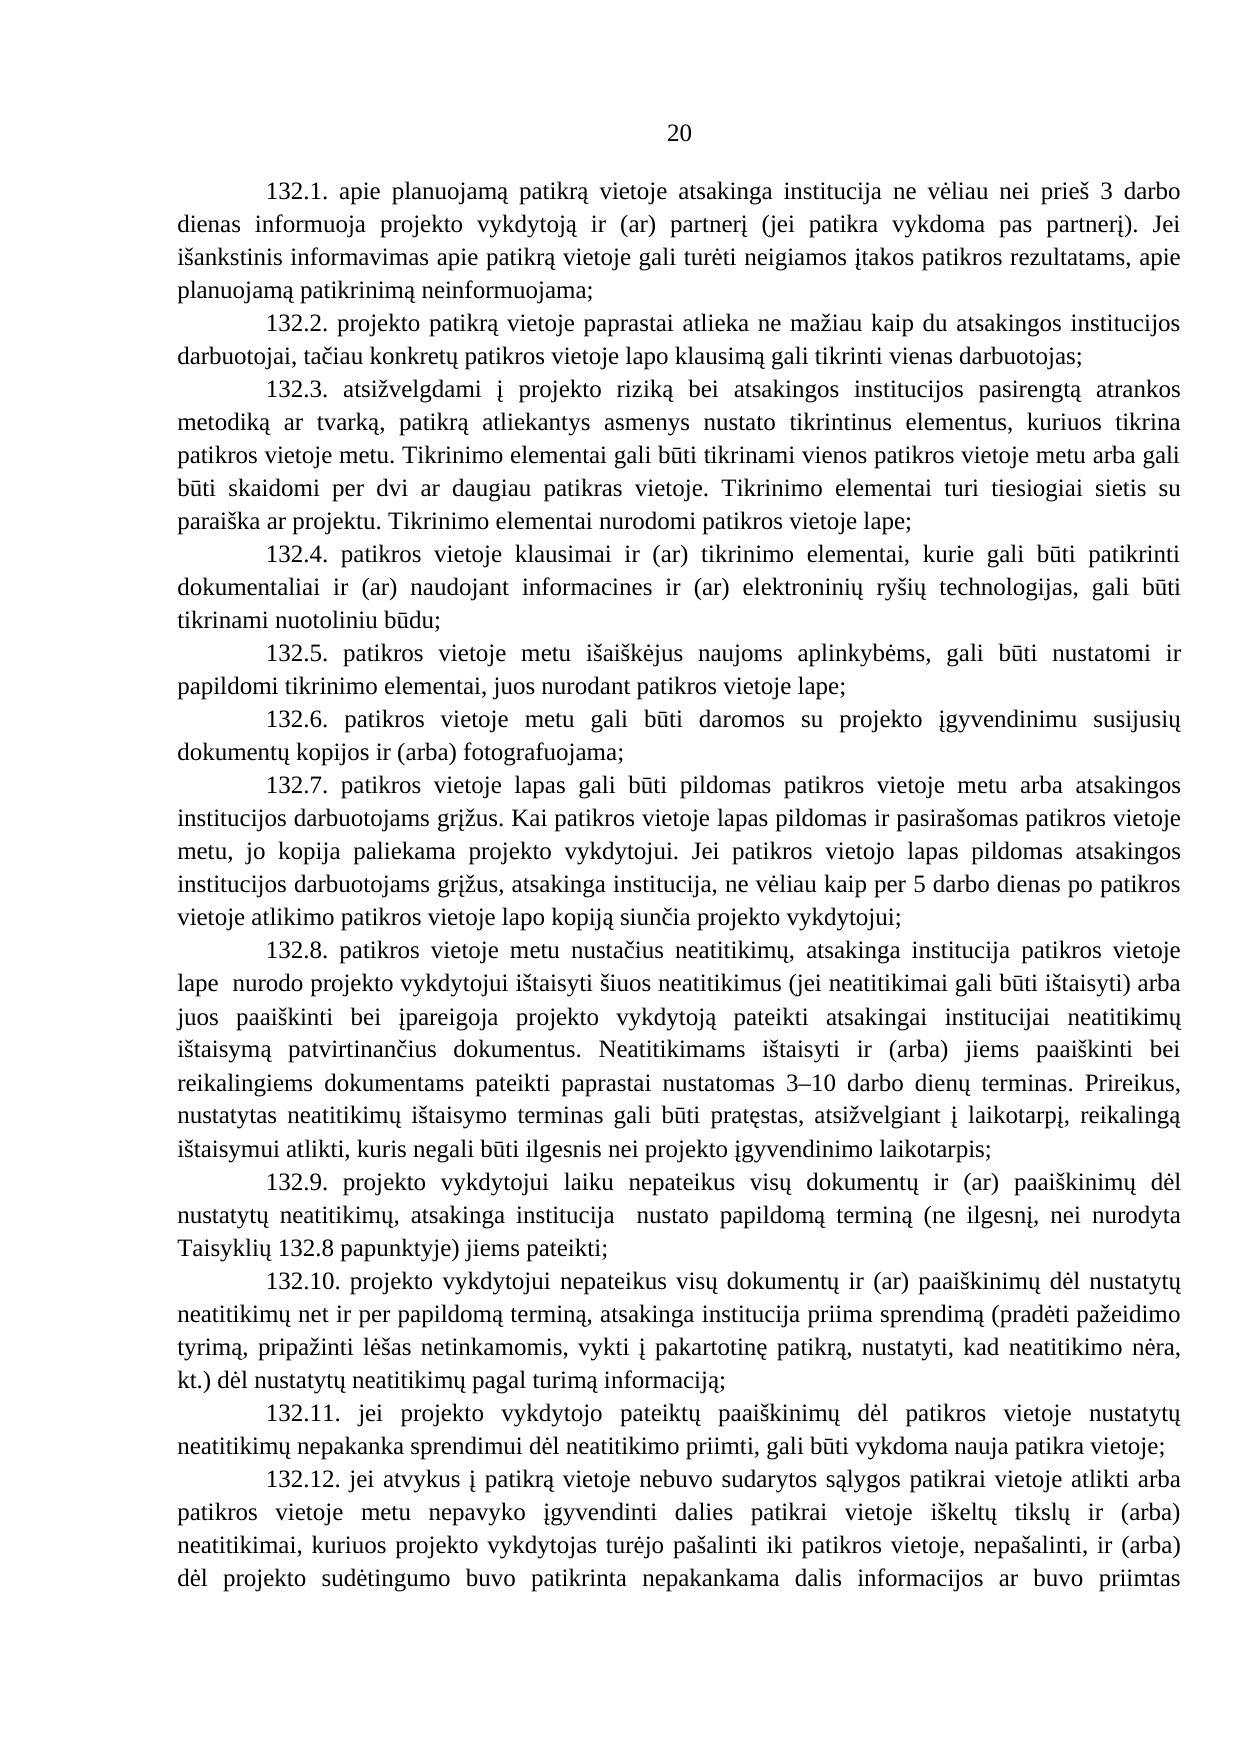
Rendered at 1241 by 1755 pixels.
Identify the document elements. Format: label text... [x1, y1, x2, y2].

text 132.3. atsižvelgdami į projekto riziką bei atsakingos institucijos pasirengtą atrankos metodiką ar tvarką, patikrą atliekantys asmenys nustato tikrintinus elementus, kuriuos tikrina patikros vietoje metu. Tikrinimo elementai gali būti tikrinami vienos patikros vietoje metu arba gali būti skaidomi per dvi ar daugiau patikras vietoje. Tikrinimo elementai turi tiesiogiai sietis su paraiška ar projektu. Tikrinimo elementai nurodomi patikros vietoje lape; [177, 374, 1182, 535]
text 132.1. apie planuojamą patikrą vietoje atsakinga institucija ne vėliau nei prieš 3 darbo dienas informuoja projekto vykdytoją ir (ar) partnerį (jei patikra vykdoma pas partnerį). Jei išankstinis informavimas apie patikrą vietoje gali turėti neigiamos įtakos patikros rezultatams, apie planuojamą patikrinimą neinformuojama; [177, 176, 1182, 304]
text 132.5. patikros vietoje metu išaiškėjus naujoms aplinkybėms, gali būti nustatomi ir papildomi tikrinimo elementai, juos nurodant patikros vietoje lape; [177, 638, 1182, 700]
text 132.7. patikros vietoje lapas gali būti pildomas patikros vietoje metu arba atsakingos institucijos darbuotojams grįžus. Kai patikros vietoje lapas pildomas ir pasirašomas patikros vietoje metu, jo kopija paliekama projekto vykdytojui. Jei patikros vietojo lapas pildomas atsakingos institucijos darbuotojams grįžus, atsakinga institucija, ne vėliau kaip per 5 darbo dienas po patikros vietoje atlikimo patikros vietoje lapo kopiją siunčia projekto vykdytojui; [177, 770, 1182, 931]
text 132.2. projekto patikrą vietoje paprastai atlieka ne mažiau kaip du atsakingos institucijos darbuotojai, tačiau konkretų patikros vietoje lapo klausimą gali tikrinti vienas darbuotojas; [177, 308, 1182, 370]
text 132.8. patikros vietoje metu nustačius neatitikimų, atsakinga institucija patikros vietoje lape nurodo projekto vykdytojui ištaisyti šiuos neatitikimus (jei neatitikimai gali būti ištaisyti) arba juos paaiškinti bei įpareigoja projekto vykdytoją pateikti atsakingai institucijai neatitikimų ištaisymą patvirtinančius dokumentus. Neatitikimams ištaisyti ir (arba) jiems paaiškinti bei reikalingiems dokumentams pateikti paprastai nustatomas 3–10 darbo dienų terminas. Prireikus, nustatytas neatitikimų ištaisymo terminas gali būti pratęstas, atsižvelgiant į laikotarpį, reikalingą ištaisymui atlikti, kuris negali būti ilgesnis nei projekto įgyvendinimo laikotarpis; [177, 936, 1182, 1162]
text 132.9. projekto vykdytojui laiku nepateikus visų dokumentų ir (ar) paaiškinimų dėl nustatytų neatitikimų, atsakinga institucija nustato papildomą terminą (ne ilgesnį, nei nurodyta Taisyklių 132.8 papunktyje) jiems pateikti; [177, 1167, 1182, 1261]
text 132.12. jei atvykus į patikrą vietoje nebuvo sudarytos sąlygos patikrai vietoje atlikti arba patikros vietoje metu nepavyko įgyvendinti dalies patikrai vietoje iškeltų tikslų ir (arba) neatitikimai, kuriuos projekto vykdytojas turėjo pašalinti iki patikros vietoje, nepašalinti, ir (arba) dėl projekto sudėtingumo buvo patikrinta nepakankama dalis informacijos ar buvo priimtas [177, 1464, 1182, 1592]
text 132.6. patikros vietoje metu gali būti daromos su projekto įgyvendinimu susijusių dokumentų kopijos ir (arba) fotografuojama; [177, 704, 1182, 766]
text 132.4. patikros vietoje klausimai ir (ar) tikrinimo elementai, kurie gali būti patikrinti dokumentaliai ir (ar) naudojant informacines ir (ar) elektroninių ryšių technologijas, gali būti tikrinami nuotoliniu būdu; [177, 539, 1182, 634]
text 132.11. jei projekto vykdytojo pateiktų paaiškinimų dėl patikros vietoje nustatytų neatitikimų nepakanka sprendimui dėl neatitikimo priimti, gali būti vykdoma nauja patikra vietoje; [177, 1398, 1182, 1459]
text 132.10. projekto vykdytojui nepateikus visų dokumentų ir (ar) paaiškinimų dėl nustatytų neatitikimų net ir per papildomą terminą, atsakinga institucija priima sprendimą (pradėti pažeidimo tyrimą, pripažinti lėšas netinkamomis, vykti į pakartotinę patikrą, nustatyti, kad neatitikimo nėra, kt.) dėl nustatytų neatitikimų pagal turimą informaciją; [177, 1266, 1182, 1393]
